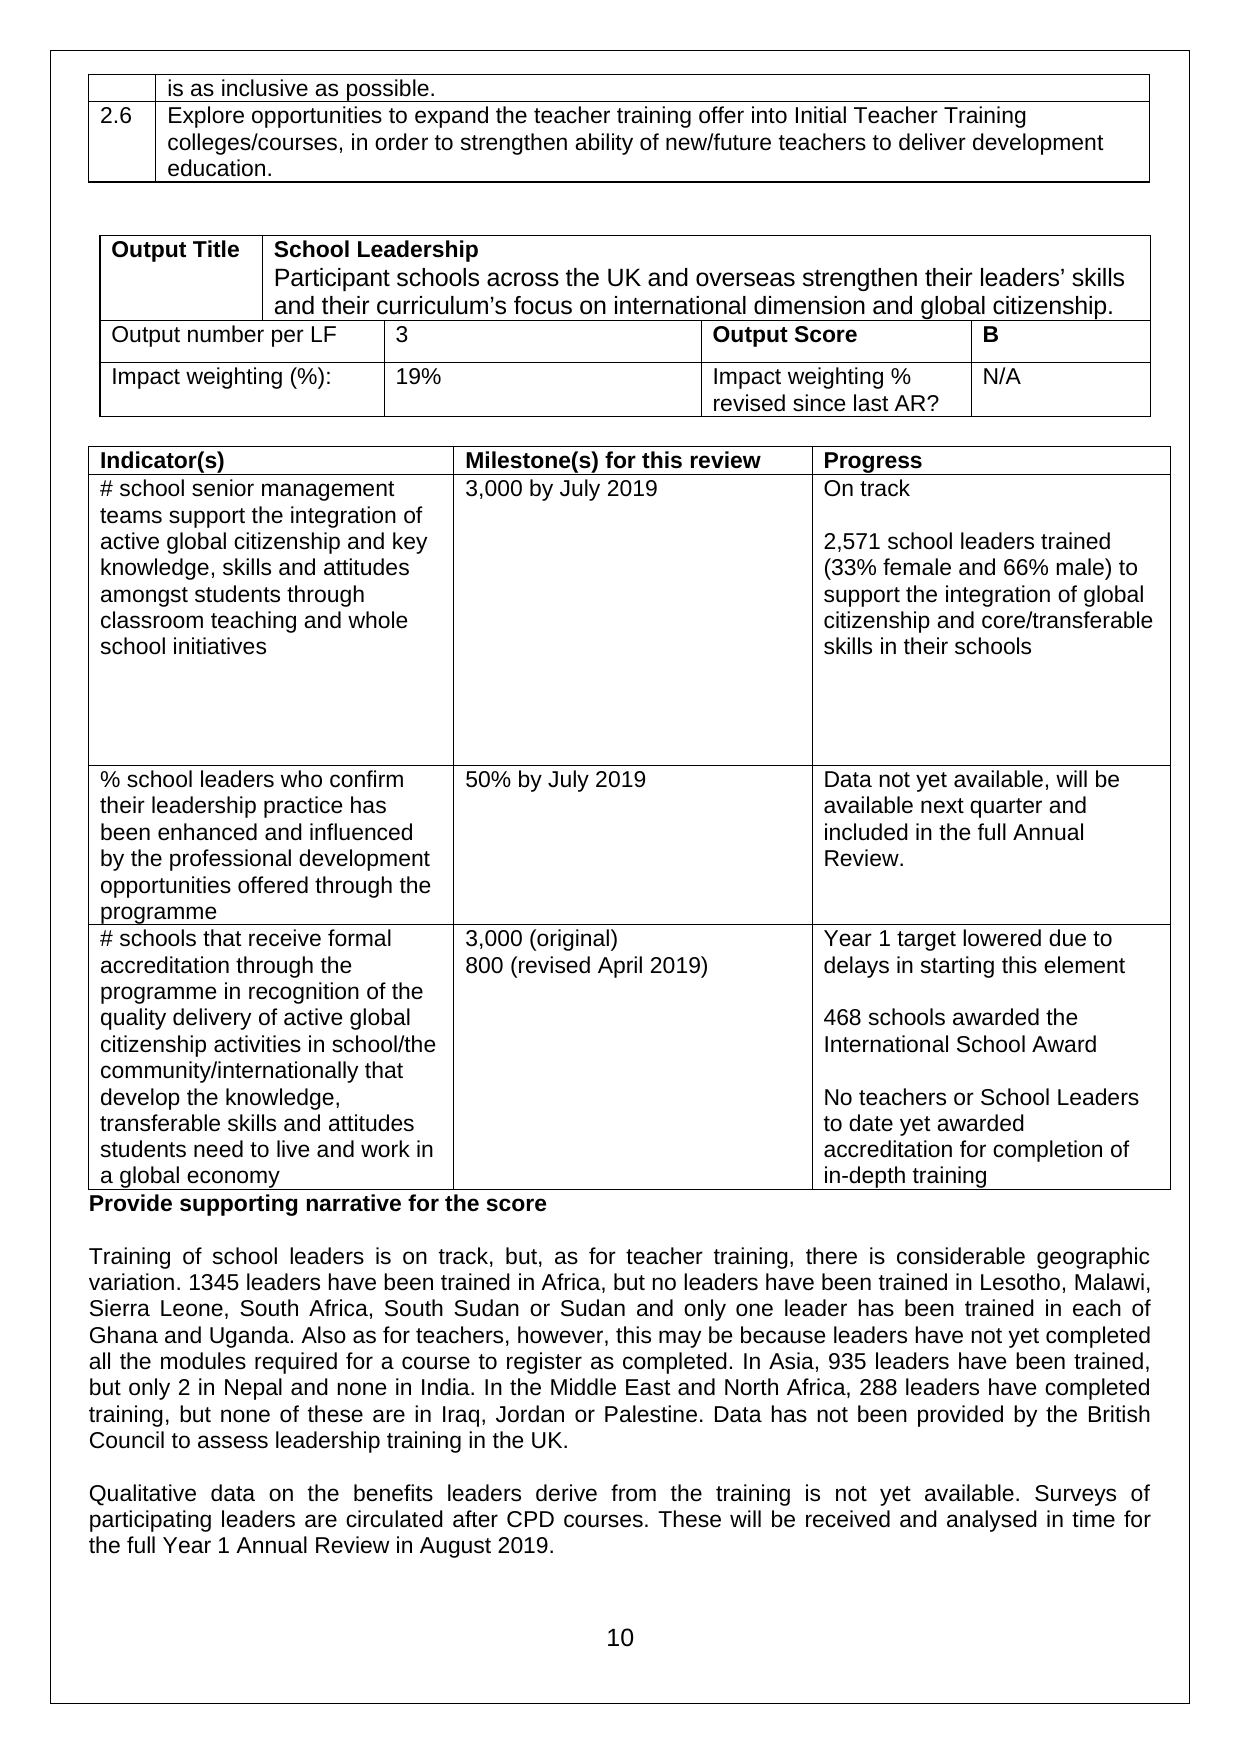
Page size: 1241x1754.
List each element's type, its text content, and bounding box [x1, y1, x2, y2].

table_cell Explore opportunities to expand the teacher training offer into Initial Teacher Training colleges/courses, in order to strengthen ability of new/future teachers to deliver development education. [156, 102, 1149, 181]
table_cell 2.6 [89, 102, 155, 181]
table_cell B [972, 321, 1150, 362]
table_cell Data not yet available, will be available next quarter and included in the full Annual Review. [813, 766, 1170, 924]
table_cell # school senior management teams support the integration of active global citizenship and key knowledge, skills and attitudes amongst students through classroom teaching and whole school initiatives [89, 475, 453, 765]
table_cell 19% [385, 363, 701, 416]
table_header Progress [813, 447, 1170, 474]
table_cell Year 1 target lowered due to delays in starting this element 468 schools awarded the International School Award No teachers or School Leaders to date yet awarded accreditation for completion of in-depth training [813, 925, 1170, 1189]
table_header Milestone(s) for this review [454, 447, 812, 474]
table_cell Output Score [702, 321, 971, 362]
table_header School Leadership Participant schools across the UK and overseas strengthen their leaders’ skills and their curriculum’s focus on international dimension and global citizenship. [263, 236, 1150, 320]
table_cell Impact weighting % revised since last AR? [702, 363, 971, 416]
table_cell 3,000 by July 2019 [454, 475, 812, 765]
table_cell 50% by July 2019 [454, 766, 812, 924]
table_cell Impact weighting (%): [101, 363, 384, 416]
table_cell 3 [385, 321, 701, 362]
text Qualitative data on the benefits leaders derive from the training is not yet available. Surveys of participating leaders are circulated after CPD courses. These will be received and analysed in time for the full Year 1 Annual Review in August 2019. [89, 1480, 1152, 1559]
table_cell % school leaders who confirm their leadership practice has been enhanced and influenced by the professional development opportunities offered through the programme [89, 766, 453, 924]
table_cell On track 2,571 school leaders trained (33% female and 66% male) to support the integration of global citizenship and core/transferable skills in their schools [813, 475, 1170, 765]
table_header Output Title [101, 236, 262, 320]
text Training of school leaders is on track, but, as for teacher training, there is considerable geographic variation. 1345 leaders have been trained in Africa, but no leaders have been trained in Lesotho, Malawi, Sierra Leone, South Africa, South Sudan or Sudan and only one leader has been trained in each of Ghana and Uganda. Also as for teachers, however, this may be because leaders have not yet completed all the modules required for a course to register as completed. In Asia, 935 leaders have been trained, but only 2 in Nepal and none in India. In the Middle East and North Africa, 288 leaders have completed training, but none of these are in Iraq, Jordan or Palestine. Data has not been provided by the British Council to assess leadership training in the UK. [89, 1243, 1152, 1453]
text Provide supporting narrative for the score [89, 1190, 1152, 1216]
table_cell Output number per LF [101, 321, 384, 362]
table_cell N/A [972, 363, 1150, 416]
table_cell 3,000 (original) 800 (revised April 2019) [454, 925, 812, 1189]
table_cell is as inclusive as possible. [156, 75, 1149, 101]
table_cell [89, 75, 155, 101]
table_cell # schools that receive formal accreditation through the programme in recognition of the quality delivery of active global citizenship activities in school/the community/internationally that develop the knowledge, transferable skills and attitudes students need to live and work in a global economy [89, 925, 453, 1189]
table_header Indicator(s) [89, 447, 453, 474]
